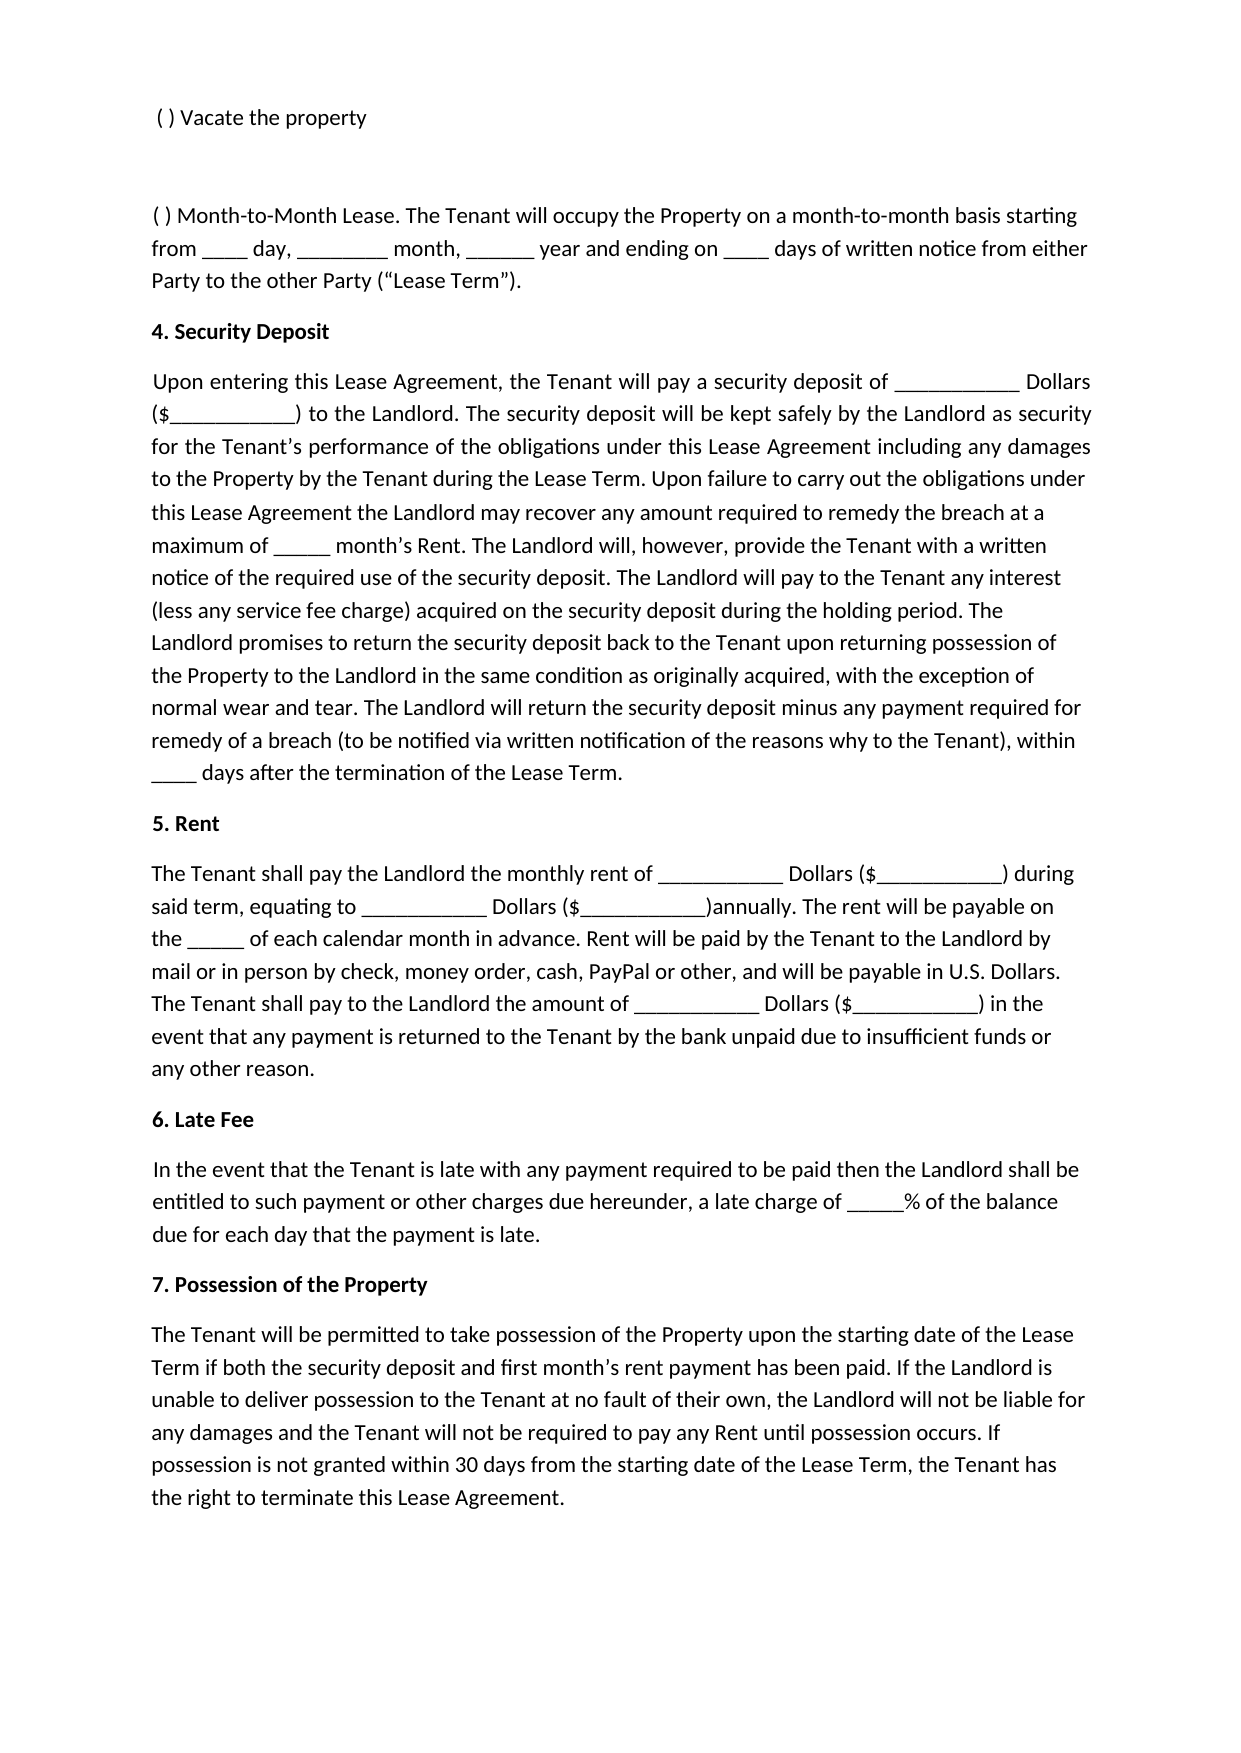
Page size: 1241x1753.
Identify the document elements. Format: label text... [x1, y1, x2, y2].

text this Lease Agreement the Landlord may recover any amount required to remedy the breach at a maximum of _____ month’s Rent. The Landlord will, however, provide the Tenant with a written notice of the required use of the security deposit. The Landlord will pay to the Tenant any interest (less any service fee charge) acquired on the security deposit during the holding period. The Landlord promises to return the security deposit back to the Tenant upon returning possession of the Property to the Landlord in the same condition as originally acquired, with the exception of normal wear and tear. The Landlord will return the security deposit minus any payment required for remedy of a breach (to be notified via written notification of the reasons why to the Tenant), within ____ days after the termination of the Lease Term. [151, 498, 1089, 787]
text 7. Possession of the Property [152, 1271, 1096, 1299]
text 6. Late Fee [152, 1105, 1096, 1133]
text The Tenant will be permitted to take possession of the Property upon the starting date of the Lease Term if both the security deposit and first month’s rent payment has been paid. If the Landlord is unable to deliver possession to the Tenant at no fault of their own, the Landlord will not be liable for any damages and the Tenant will not be required to pay any Rent until possession occurs. If possession is not granted within 30 days from the starting date of the Lease Term, the Tenant has the right to terminate this Lease Agreement. [151, 1320, 1093, 1511]
text Upon entering this Lease Agreement, the Tenant will pay a security deposit of ___________ Dollars ($___________) to the Landlord. The security deposit will be kept safely by the Landlord as security for the Tenant’s performance of the obligations under this Lease Agreement including any damages to the Property by the Tenant during the Lease Term. Upon failure to carry out the obligations under [151, 367, 1093, 492]
text In the event that the Tenant is late with any payment required to be paid then the Landlord shall be entitled to such payment or other charges due hereunder, a late charge of _____% of the balance due for each day that the payment is late. [152, 1155, 1085, 1248]
text ( ) Month-to-Month Lease. The Tenant will occupy the Property on a month-to-month basis starting from ____ day, ________ month, ______ year and ending on ____ days of written notice from either Party to the other Party (“Lease Term”). [151, 201, 1096, 294]
text 4. Security Deposit [151, 317, 1096, 345]
text The Tenant shall pay the Landlord the monthly rent of ___________ Dollars ($___________) during said term, equating to ___________ Dollars ($___________)annually. The rent will be payable on the _____ of each calendar month in advance. Rent will be paid by the Tenant to the Landlord by mail or in person by check, money order, cash, PayPal or other, and will be payable in U.S. Dollars. The Tenant shall pay to the Landlord the amount of ___________ Dollars ($___________) in the event that any payment is returned to the Tenant by the bank unpaid due to insufficient funds or any other reason. [151, 859, 1082, 1082]
text ( ) Vacate the property [151, 103, 1096, 131]
text 5. Rent [152, 809, 1096, 837]
